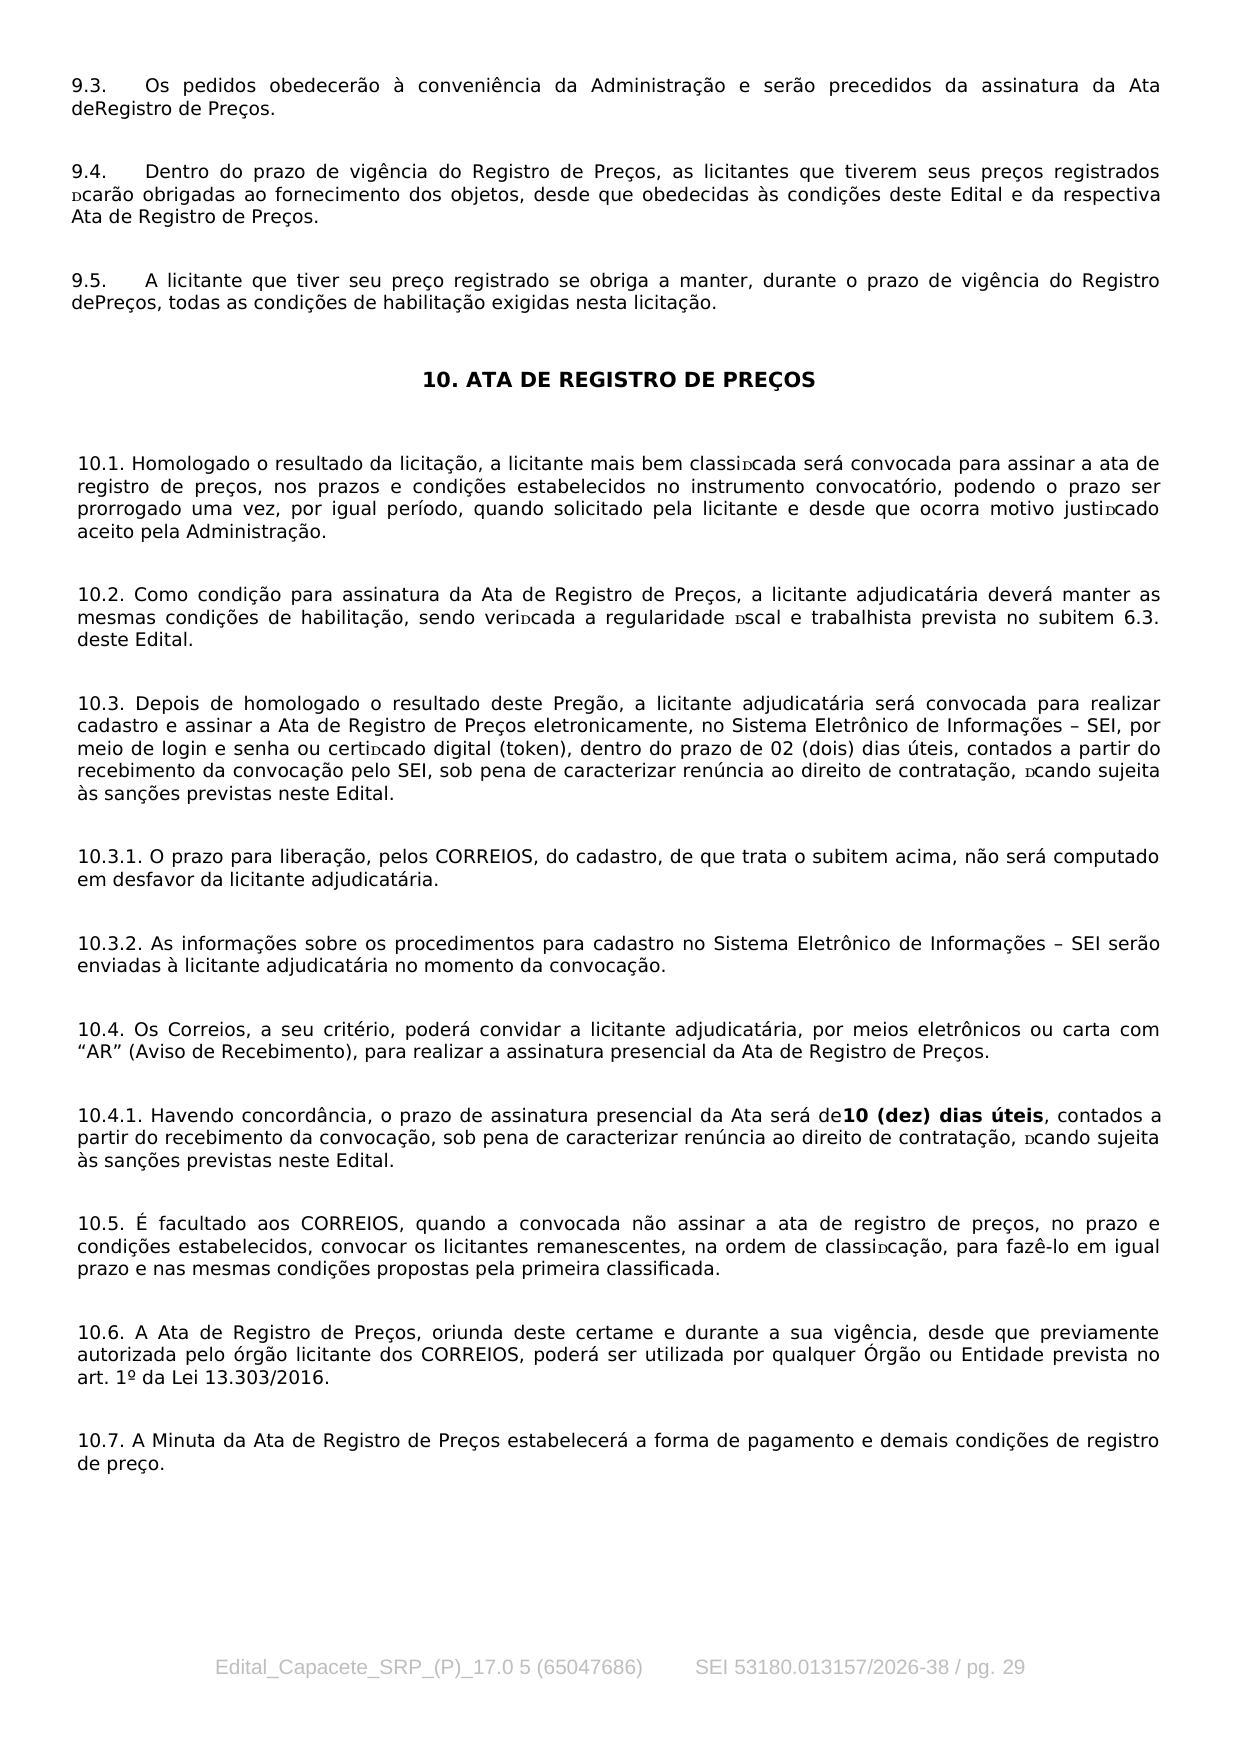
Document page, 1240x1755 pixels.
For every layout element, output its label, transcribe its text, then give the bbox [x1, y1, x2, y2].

text 10.3.1. O prazo para liberação, pelos CORREIOS, do cadastro, de que trata o subitem acima, não será computado em desfavor da licitante adjudicatária. [77, 846, 1162, 891]
text 10.1. Homologado o resultado da licitação, a licitante mais bem classicada será convocada para assinar a ata de registro de preços, nos prazos e condições estabelecidos no instrumento convocatório, podendo o prazo ser prorrogado uma vez, por igual período, quando solicitado pela licitante e desde que ocorra motivo justicado aceito pela Administração. [77, 453, 1162, 543]
text 10.7. A Minuta da Ata de Registro de Preços estabelecerá a forma de pagamento e demais condições de registro de preço. [77, 1430, 1162, 1474]
text 10.2. Como condição para assinatura da Ata de Registro de Preços, a licitante adjudicatária deverá manter as mesmas condições de habilitação, sendo vericada a regularidade scal e trabalhista prevista no subitem 6.3. deste Edital. [77, 584, 1162, 651]
list Os pedidos obedecerão à conveniência da Administração e serão precedidos da assinatura da Ata deRegistro de Preços. [71, 75, 1162, 119]
text 10.3. Depois de homologado o resultado deste Pregão, a licitante adjudicatária será convocada para realizar cadastro e assinar a Ata de Registro de Preços eletronicamente, no Sistema Eletrônico de Informações – SEI, por meio de login e senha ou certicado digital (token), dentro do prazo de 02 (dois) dias úteis, contados a partir do recebimento da convocação pelo SEI, sob pena de caracterizar renúncia ao direito de contratação, cando sujeita às sanções previstas neste Edital. [77, 693, 1162, 805]
text 10.3.2. As informações sobre os procedimentos para cadastro no Sistema Eletrônico de Informações – SEI serão enviadas à licitante adjudicatária no momento da convocação. [77, 932, 1162, 977]
text 10.6. A Ata de Registro de Preços, oriunda deste certame e durante a sua vigência, desde que previamente autorizada pelo órgão licitante dos CORREIOS, poderá ser utilizada por qualquer Órgão ou Entidade prevista no art. 1º da Lei 13.303/2016. [77, 1322, 1162, 1388]
text 10.4. Os Correios, a seu critério, poderá convidar a licitante adjudicatária, por meios eletrônicos ou carta com “AR” (Aviso de Recebimento), para realizar a assinatura presencial da Ata de Registro de Preços. [77, 1018, 1162, 1063]
text 10.4.1. Havendo concordância, o prazo de assinatura presencial da Ata será de10 (dez) dias úteis, contados a partir do recebimento da convocação, sob pena de caracterizar renúncia ao direito de contratação, cando sujeita às sanções previstas neste Edital. [77, 1104, 1162, 1171]
text 10.5. É facultado aos CORREIOS, quando a convocada não assinar a ata de registro de preços, no prazo e condições estabelecidos, convocar os licitantes remanescentes, na ordem de classicação, para fazê-lo em igual prazo e nas mesmas condições propostas pela primeira classificada. [77, 1213, 1162, 1280]
list Dentro do prazo de vigência do Registro de Preços, as licitantes que tiverem seus preços registrados carão obrigadas ao fornecimento dos objetos, desde que obedecidas às condições deste Edital e da respectiva Ata de Registro de Preços. [71, 161, 1162, 228]
subtitle 10. ATA DE REGISTRO DE PREÇOS [71, 368, 1167, 392]
list A licitante que tiver seu preço registrado se obriga a manter, durante o prazo de vigência do Registro dePreços, todas as condições de habilitação exigidas nesta licitação. [71, 269, 1162, 314]
